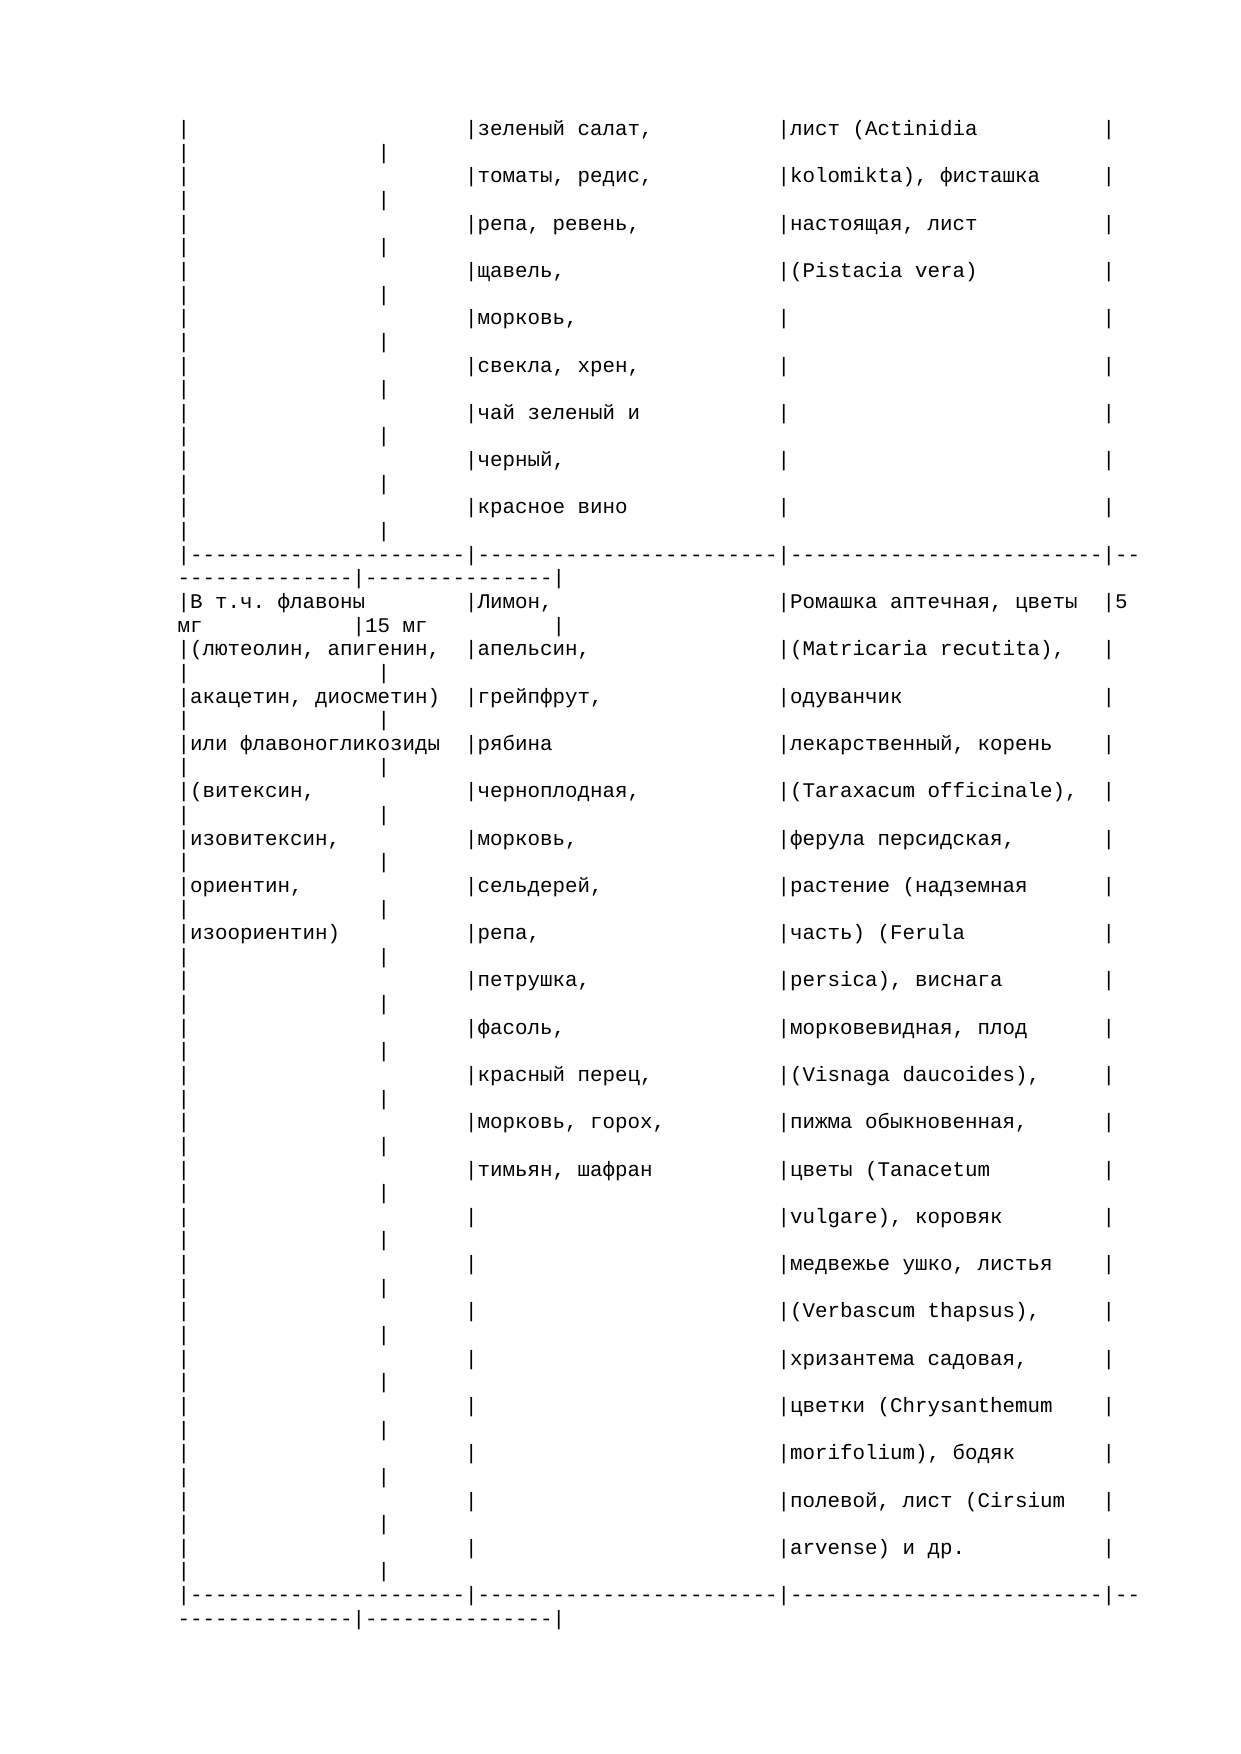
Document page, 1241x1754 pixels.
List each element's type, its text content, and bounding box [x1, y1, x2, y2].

text | |красное вино | | | | [177, 496, 1152, 544]
text | |фасоль, |морковевидная, плод | | | [177, 1017, 1152, 1064]
text | |черный, | | | | [177, 449, 1152, 496]
text | |тимьян, шафран |цветы (Tanacetum | | | [177, 1158, 1152, 1206]
text | | |полевой, лист (Cirsium | | | [177, 1489, 1152, 1537]
text | |щавель, |(Pistacia vera) | | | [177, 260, 1152, 307]
text | |петрушка, |persica), виснага | | | [177, 969, 1152, 1017]
text | | |цветки (Chrysanthemum | | | [177, 1395, 1152, 1442]
text | |морковь, | | | | [177, 307, 1152, 354]
text |(витексин, |черноплодная, |(Taraxacum officinale), | | | [177, 780, 1152, 827]
text |изоориентин) |репа, |часть) (Ferula | | | [177, 922, 1152, 969]
text | |томаты, редис, |kolomikta), фисташка | | | [177, 165, 1152, 213]
text | |репа, ревень, |настоящая, лист | | | [177, 213, 1152, 260]
text |изовитексин, |морковь, |ферула персидская, | | | [177, 827, 1152, 875]
text | | |медвежье ушко, листья | | | [177, 1253, 1152, 1300]
text |----------------------|------------------------|-------------------------|----------------|---------------| [177, 544, 1152, 591]
text | |свекла, хрен, | | | | [177, 354, 1152, 402]
text | |зеленый салат, |лист (Actinidia | | | [177, 118, 1152, 165]
text |В т.ч. флавоны |Лимон, |Ромашка аптечная, цветы |5 мг |15 мг | [177, 591, 1152, 638]
text | |морковь, горох, |пижма обыкновенная, | | | [177, 1111, 1152, 1158]
text | | |(Verbascum thapsus), | | | [177, 1300, 1152, 1348]
text | | |morifolium), бодяк | | | [177, 1442, 1152, 1489]
text | | |vulgare), коровяк | | | [177, 1206, 1152, 1253]
text |----------------------|------------------------|-------------------------|----------------|---------------| [177, 1584, 1152, 1631]
text |ориентин, |сельдерей, |растение (надземная | | | [177, 875, 1152, 922]
text | | |хризантема садовая, | | | [177, 1348, 1152, 1395]
text |или флавоногликозиды |рябина |лекарственный, корень | | | [177, 733, 1152, 780]
text |(лютеолин, апигенин, |апельсин, |(Matricaria recutita), | | | [177, 638, 1152, 686]
text | |чай зеленый и | | | | [177, 402, 1152, 449]
text | | |arvense) и др. | | | [177, 1537, 1152, 1584]
text |акацетин, диосметин) |грейпфрут, |одуванчик | | | [177, 686, 1152, 733]
text | |красный перец, |(Visnaga daucoides), | | | [177, 1064, 1152, 1111]
